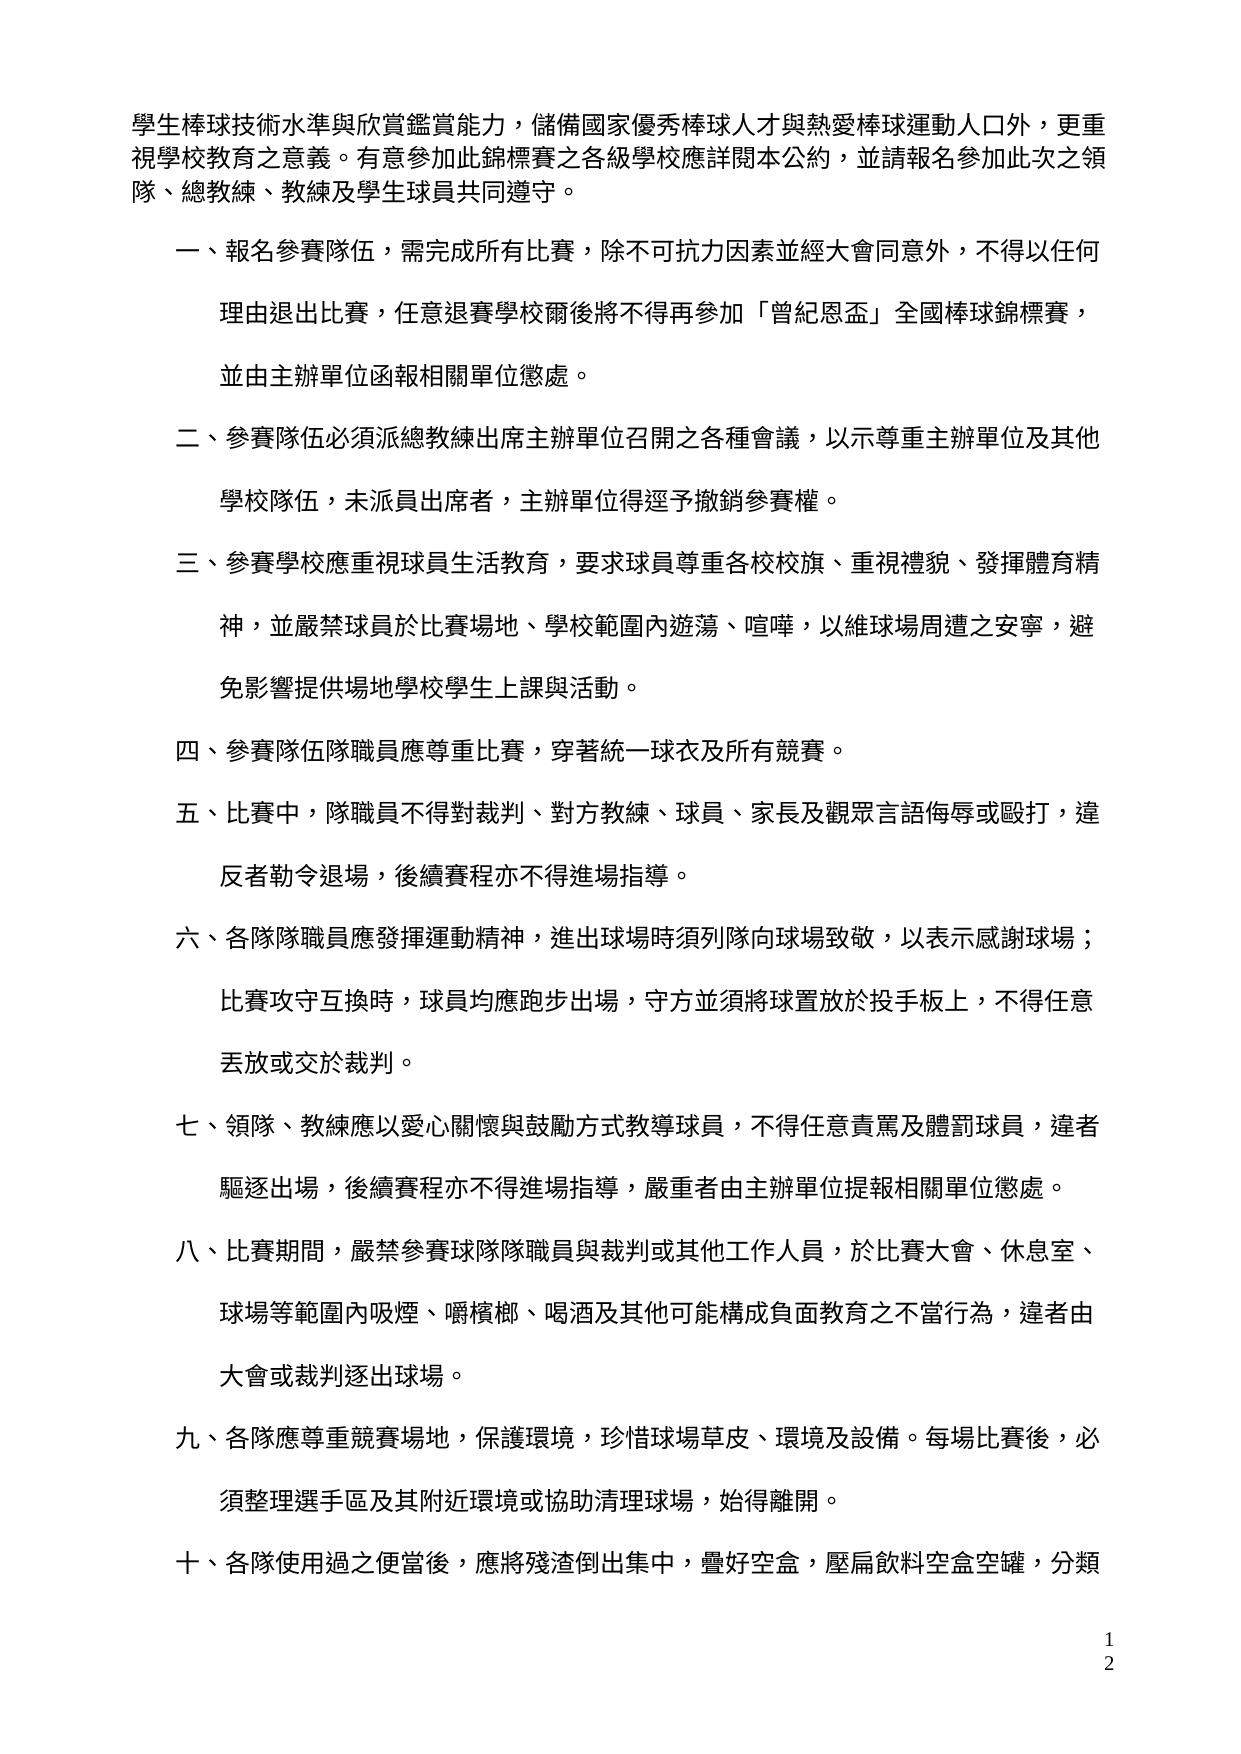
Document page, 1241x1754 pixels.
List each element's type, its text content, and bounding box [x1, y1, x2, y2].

text 三、參賽學校應重視球員生活教育，要求球員尊重各校校旗、重視禮貌、發揮體育精神，並嚴禁球員於比賽場地、學校範圍內遊蕩、喧嘩，以維球場周遭之安寧，避免影響提供場地學校學生上課與活動。 [175, 520, 1106, 708]
text 六、各隊隊職員應發揮運動精神，進出球場時須列隊向球場致敬，以表示感謝球場；比賽攻守互換時，球員均應跑步出場，守方並須將球置放於投手板上，不得任意丟放或交於裁判。 [175, 895, 1106, 1083]
text 五、比賽中，隊職員不得對裁判、對方教練、球員、家長及觀眾言語侮辱或毆打，違反者勒令退場，後續賽程亦不得進場指導。 [175, 770, 1106, 895]
text 一、報名參賽隊伍，需完成所有比賽，除不可抗力因素並經大會同意外，不得以任何理由退出比賽，任意退賽學校爾後將不得再參加「曾紀恩盃」全國棒球錦標賽，並由主辦單位函報相關單位懲處。 [175, 208, 1106, 395]
text 二、參賽隊伍必須派總教練出席主辦單位召開之各種會議，以示尊重主辦單位及其他學校隊伍，未派員出席者，主辦單位得逕予撤銷參賽權。 [175, 395, 1106, 520]
text 學生棒球技術水準與欣賞鑑賞能力，儲備國家優秀棒球人才與熱愛棒球運動人口外，更重視學校教育之意義。有意參加此錦標賽之各級學校應詳閱本公約，並請報名參加此次之領隊、總教練、教練及學生球員共同遵守。 [131, 108, 1106, 208]
text 九、各隊應尊重競賽場地，保護環境，珍惜球場草皮、環境及設備。每場比賽後，必須整理選手區及其附近環境或協助清理球場，始得離開。 [175, 1395, 1106, 1520]
text 十、各隊使用過之便當後，應將殘渣倒出集中，疊好空盒，壓扁飲料空盒空罐，分類 [175, 1520, 1106, 1583]
text 七、領隊、教練應以愛心關懷與鼓勵方式教導球員，不得任意責罵及體罰球員，違者驅逐出場，後續賽程亦不得進場指導，嚴重者由主辦單位提報相關單位懲處。 [175, 1083, 1106, 1208]
text 四、參賽隊伍隊職員應尊重比賽，穿著統一球衣及所有競賽。 [175, 708, 1106, 770]
text 八、比賽期間，嚴禁參賽球隊隊職員與裁判或其他工作人員，於比賽大會、休息室、球場等範圍內吸煙、嚼檳榔、喝酒及其他可能構成負面教育之不當行為，違者由大會或裁判逐出球場。 [175, 1208, 1106, 1395]
